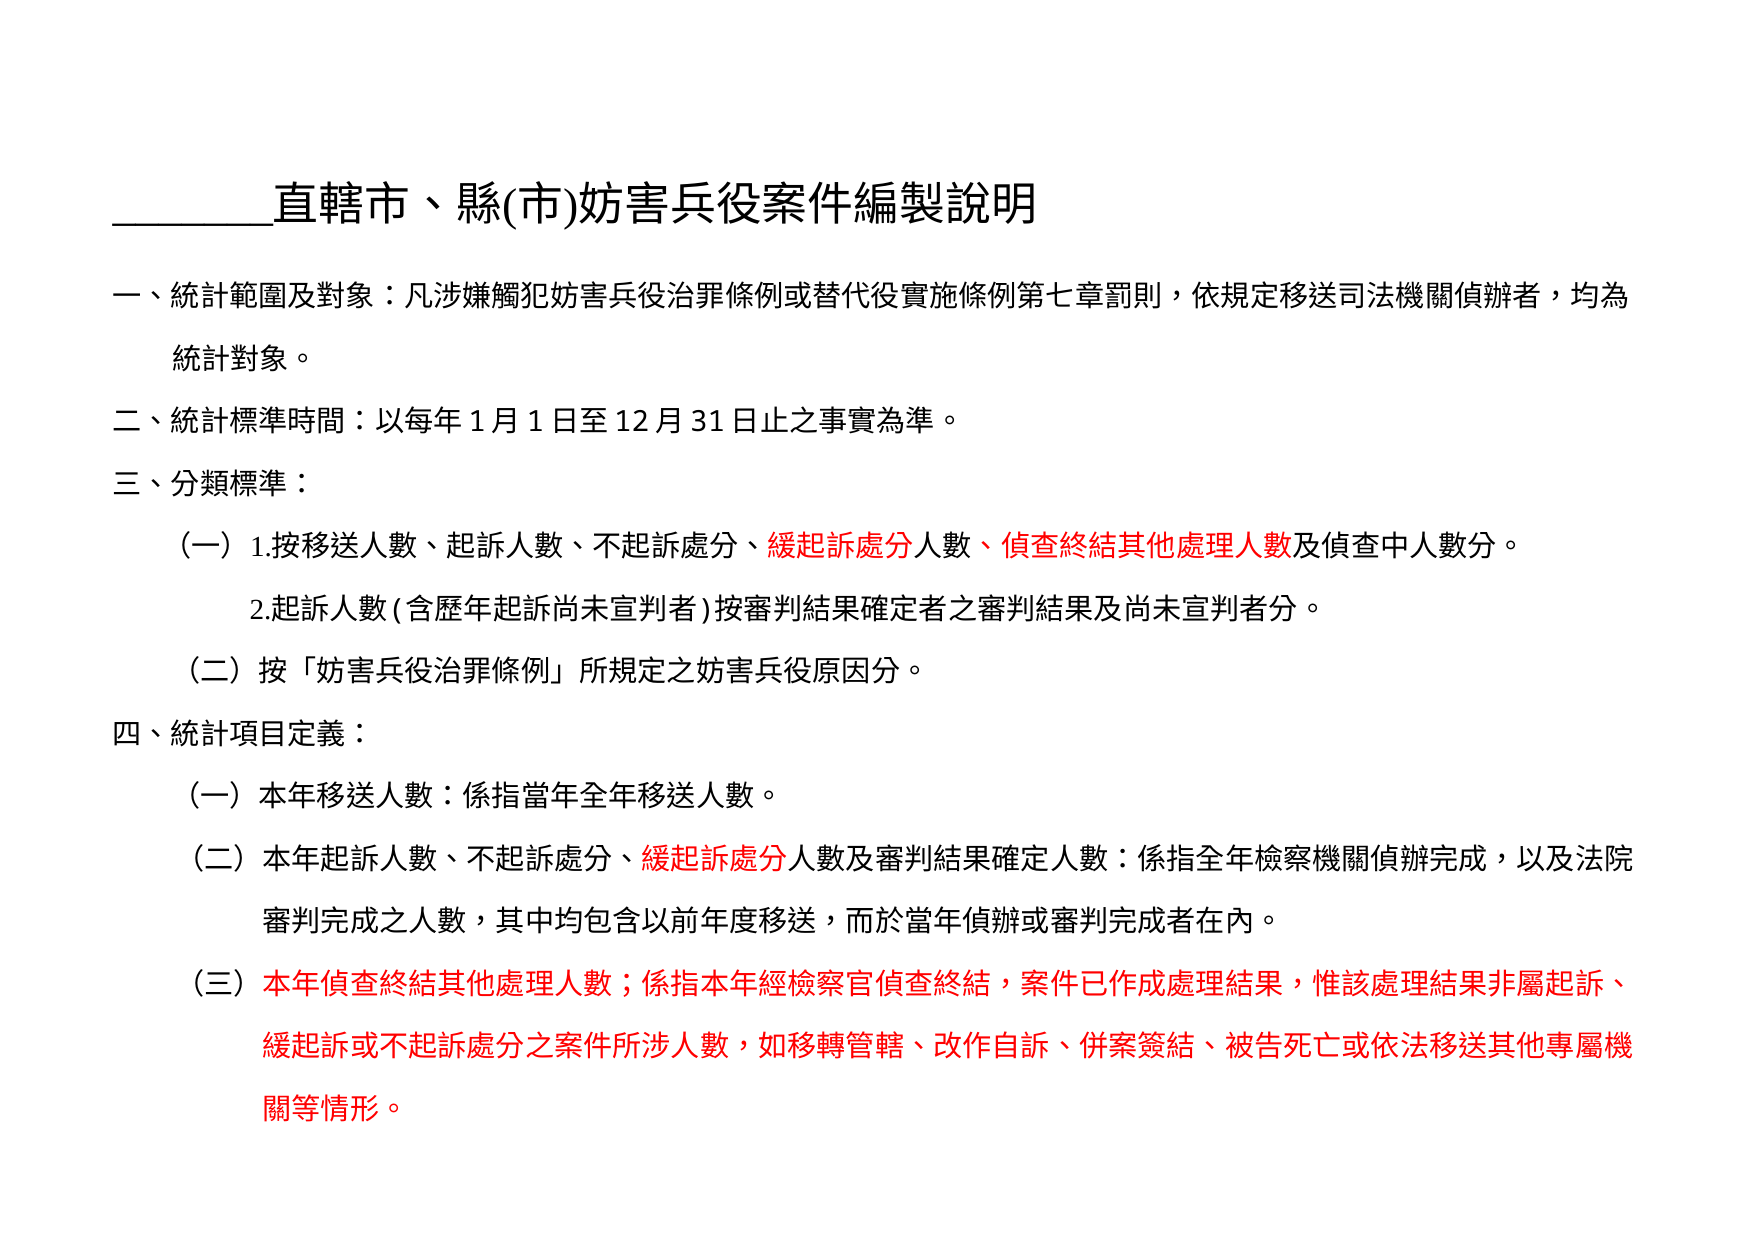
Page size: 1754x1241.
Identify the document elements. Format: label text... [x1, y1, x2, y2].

text _______直轄市、縣(市)妨害兵役案件編製說明 [112, 127, 1642, 252]
text 2.起訴人數(含歷年起訴尚未宣判者)按審判結果確定者之審判結果及尚未宣判者分。 [200, 565, 1642, 627]
text 二、統計標準時間：以每年1月1日至12月31日止之事實為準。 [112, 377, 1642, 440]
text （三）本年偵查終結其他處理人數；係指本年經檢察官偵查終結，案件已作成處理結果，惟該處理結果非屬起訴、緩起訴或不起訴處分之案件所涉人數，如移轉管轄、改作自訴、併案簽結、被告死亡或依法移送其他專屬機關等情形。 [175, 940, 1642, 1127]
text （一）本年移送人數：係指當年全年移送人數。 [171, 752, 1642, 815]
text （二）本年起訴人數、不起訴處分、緩起訴處分人數及審判結果確定人數：係指全年檢察機關偵辦完成，以及法院審判完成之人數，其中均包含以前年度移送，而於當年偵辦或審判完成者在內。 [175, 815, 1642, 940]
text （二）按「妨害兵役治罪條例」所規定之妨害兵役原因分。 [171, 627, 1642, 690]
text 三、分類標準： [112, 440, 1642, 502]
text 四、統計項目定義： [112, 690, 1642, 752]
text （一）1.按移送人數、起訴人數、不起訴處分、緩起訴處分人數、偵查終結其他處理人數及偵查中人數分。 [162, 502, 1642, 565]
text 一、統計範圍及對象：凡涉嫌觸犯妨害兵役治罪條例或替代役實施條例第七章罰則，依規定移送司法機關偵辦者，均為統計對象。 [112, 252, 1650, 377]
